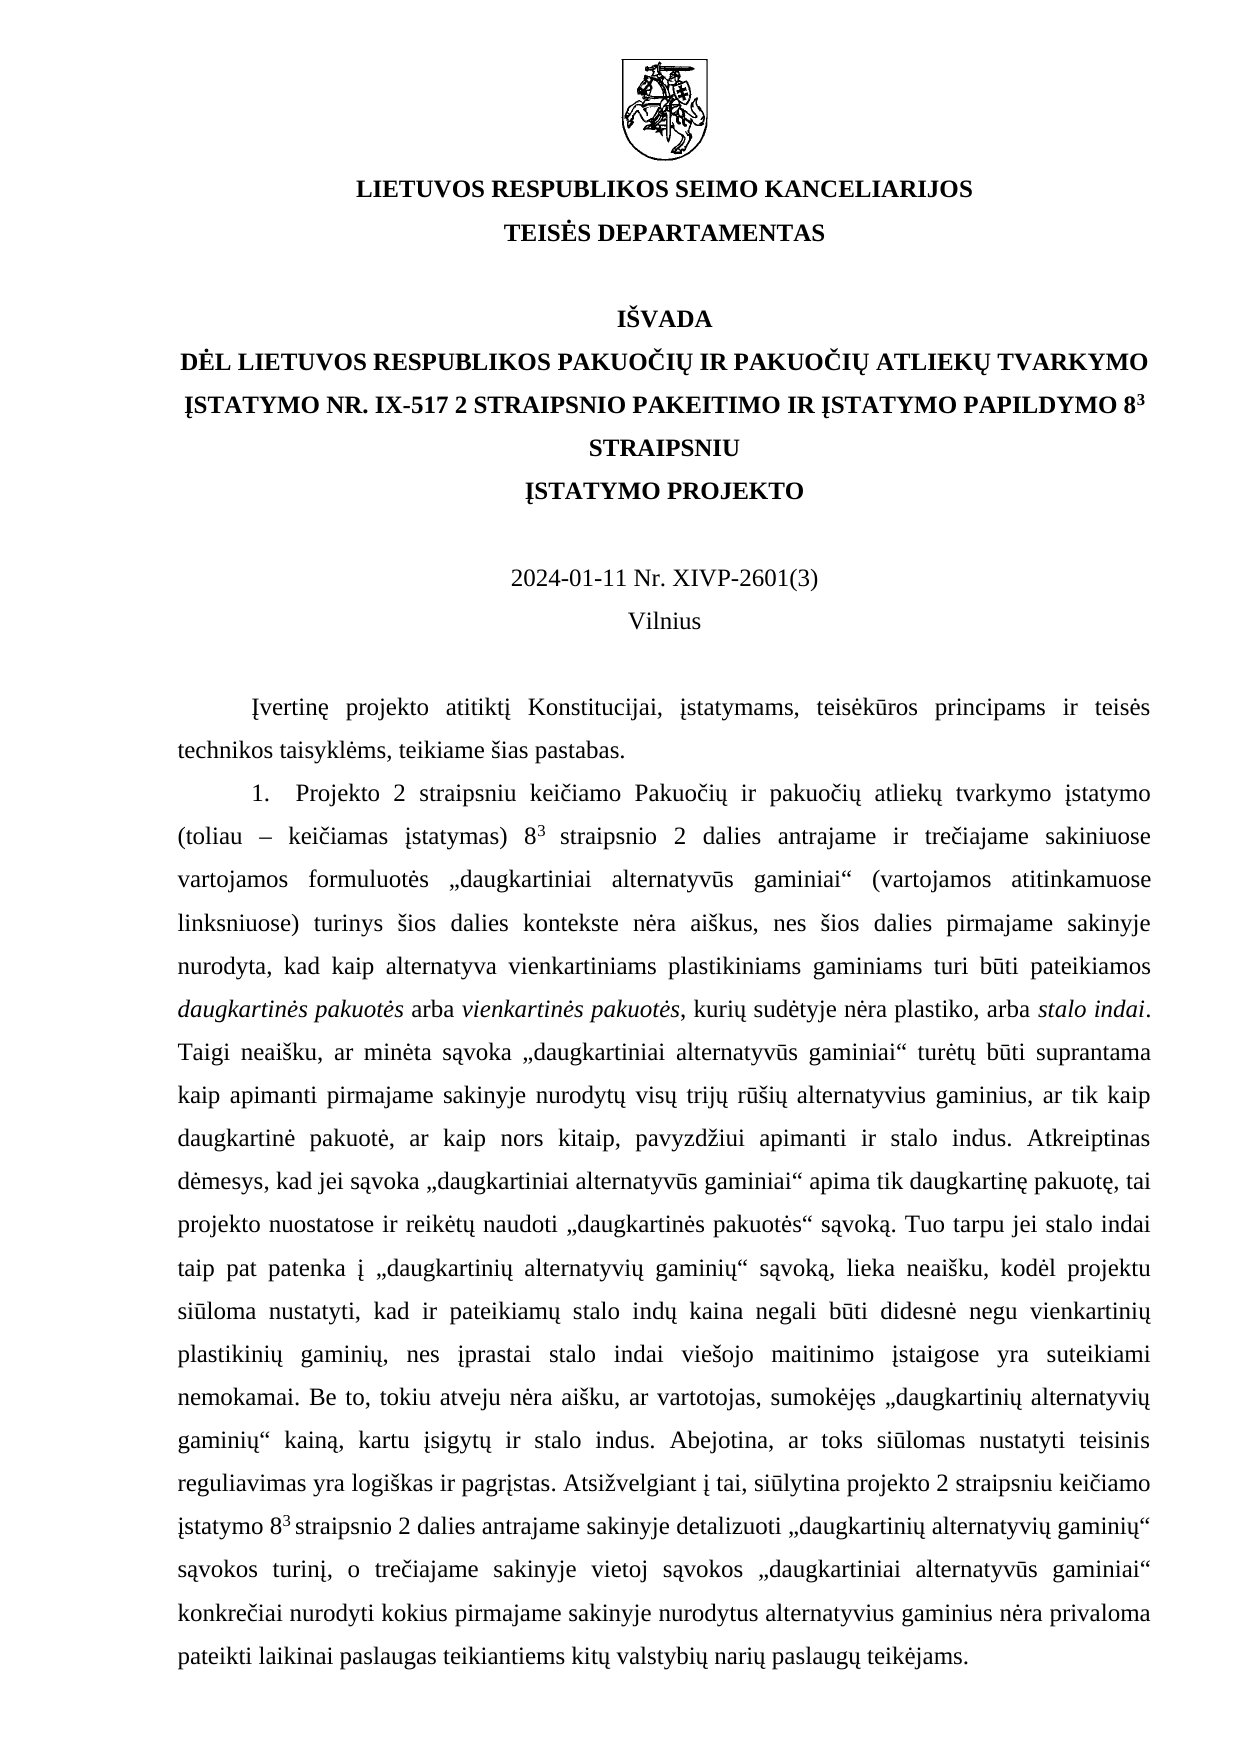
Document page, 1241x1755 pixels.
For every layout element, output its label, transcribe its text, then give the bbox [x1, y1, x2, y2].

text DĖL LIETUVOS RESPUBLIKOS PAKUOČIŲ IR PAKUOČIŲ ATLIEKŲ TVARKYMO [177, 347, 1152, 376]
text 2024-01-11 Nr. XIVP-2601(3) [177, 563, 1152, 591]
list Projekto 2 straipsniu keičiamo Pakuočių ir pakuočių atliekų tvarkymo įstatymo (toliau – keičiamas įstatymas) 83 straipsnio 2 dalies antrajame ir trečiajame sakiniuose vartojamos formuluotės „daugkartiniai alternatyvūs gaminiai“ (vartojamos atitinkamuose linksniuose) turinys šios dalies kontekste nėra aiškus, nes šios dalies pirmajame sakinyje nurodyta, kad kaip alternatyva vienkartiniams plastikiniams gaminiams turi būti pateikiamos daugkartinės pakuotės arba vienkartinės pakuotės, kurių sudėtyje nėra plastiko, arba stalo indai. Taigi neaišku, ar minėta sąvoka „daugkartiniai alternatyvūs gaminiai“ turėtų būti suprantama kaip apimanti pirmajame sakinyje nurodytų visų trijų rūšių alternatyvius gaminius, ar tik kaip daugkartinė pakuotė, ar kaip nors kitaip, pavyzdžiui apimanti ir stalo indus. Atkreiptinas dėmesys, kad jei sąvoka „daugkartiniai alternatyvūs gaminiai“ apima tik daugkartinę pakuotę, tai projekto nuostatose ir reikėtų naudoti „daugkartinės pakuotės“ sąvoką. Tuo tarpu jei stalo indai taip pat patenka į „daugkartinių alternatyvių gaminių“ sąvoką, lieka neaišku, kodėl projektu siūloma nustatyti, kad ir pateikiamų stalo indų kaina negali būti didesnė negu vienkartinių plastikinių gaminių, nes įprastai stalo indai viešojo maitinimo įstaigose yra suteikiami nemokamai. Be to, tokiu atveju nėra aišku, ar vartotojas, sumokėjęs „daugkartinių alternatyvių gaminių“ kainą, kartu įsigytų ir stalo indus. Abejotina, ar toks siūlomas nustatyti teisinis reguliavimas yra logiškas ir pagrįstas. Atsižvelgiant į tai, siūlytina projekto 2 straipsniu keičiamo įstatymo 83 straipsnio 2 dalies antrajame sakinyje detalizuoti „daugkartinių alternatyvių gaminių“ sąvokos turinį, o trečiajame sakinyje vietoj sąvokos „daugkartiniai alternatyvūs gaminiai“ konkrečiai nurodyti kokius pirmajame sakinyje nurodytus alternatyvius gaminius nėra privaloma pateikti laikinai paslaugas teikiantiems kitų valstybių narių paslaugų teikėjams. [177, 778, 1152, 1669]
text ĮSTATYMO NR. IX-517 2 STRAIPSNIO PAKEITIMO IR ĮSTATYMO PAPILDYMO 83 STRAIPSNIU [177, 390, 1152, 462]
text Vilnius [177, 606, 1152, 634]
text LIETUVOS RESPUBLIKOS SEIMO KANCELIARIJOS [177, 174, 1152, 203]
text ĮSTATYMO PROJEKTO [177, 476, 1152, 505]
text IŠVADA [177, 304, 1152, 333]
text Įvertinę projekto atitiktį Konstitucijai, įstatymams, teisėkūros principams ir teisės technikos taisyklėms, teikiame šias pastabas. [177, 692, 1152, 764]
subtitle TEISĖS DEPARTAMENTAS [177, 218, 1152, 246]
